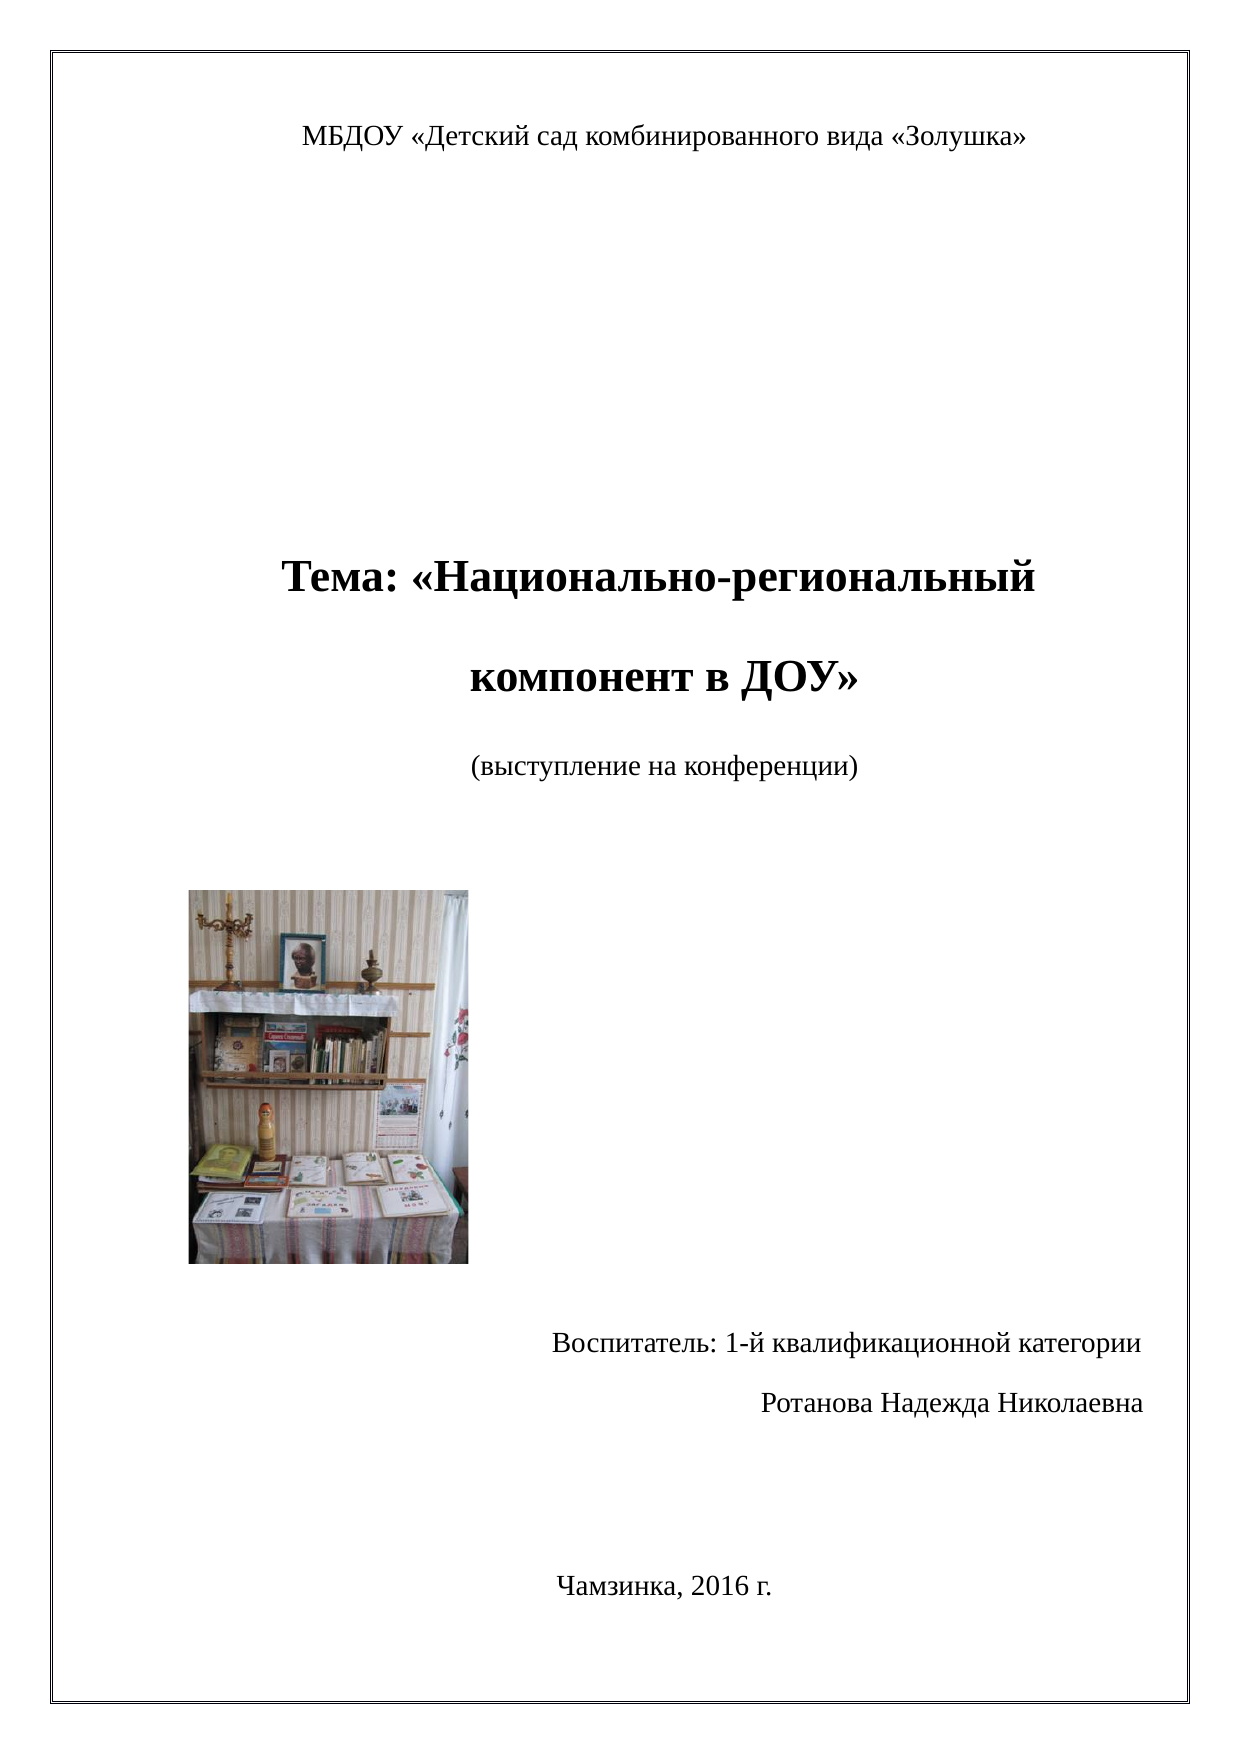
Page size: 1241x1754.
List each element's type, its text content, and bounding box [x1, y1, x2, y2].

text Чамзинка, 2016 г. [177, 1568, 1152, 1601]
text (выступление на конференции) [177, 748, 1152, 782]
text Ротанова Надежда Николаевна [177, 1385, 1152, 1418]
text МБДОУ «Детский сад комбинированного вида «Золушка» [177, 118, 1152, 152]
picture [188, 890, 469, 1264]
text Воспитатель: 1-й квалификационной категории [177, 1325, 1152, 1359]
text компонент в ДОУ» [177, 648, 1152, 701]
text Тема: «Национально-региональный [177, 549, 1152, 601]
